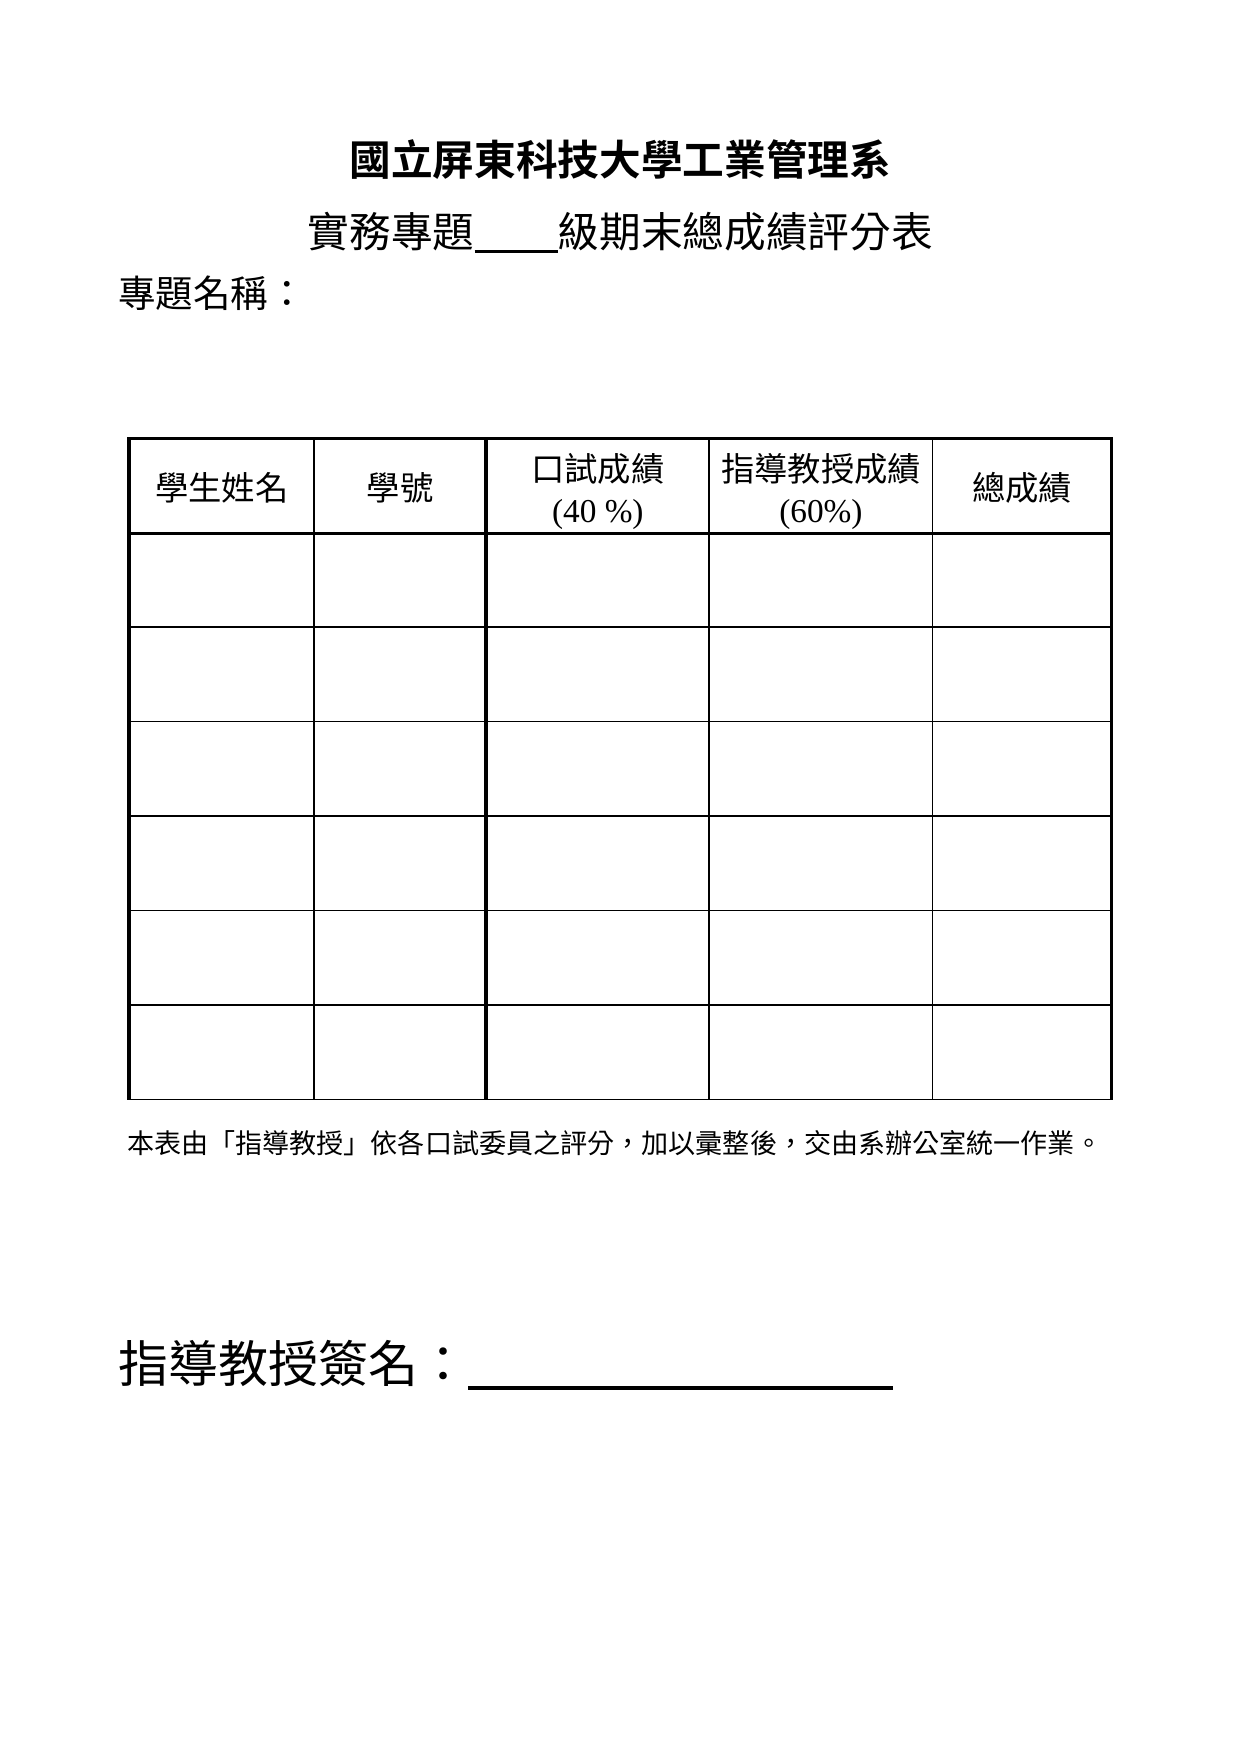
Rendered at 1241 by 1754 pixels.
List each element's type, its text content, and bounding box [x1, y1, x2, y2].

table_cell [131, 1006, 313, 1099]
table_header 口試成績 (40 %) [488, 440, 708, 532]
text 本表由「指導教授」依各口試委員之評分，加以彚整後，交由系辦公室統一作業。 [127, 1100, 1122, 1163]
table_cell [315, 722, 484, 815]
table_cell [131, 722, 313, 815]
table_cell [488, 535, 708, 626]
table_cell [933, 628, 1110, 721]
table_cell [488, 1006, 708, 1099]
table_cell [315, 817, 484, 910]
table_cell [710, 911, 932, 1004]
table_header 指導教授成績(60%) [710, 440, 932, 532]
table_cell [710, 817, 932, 910]
table_cell [933, 817, 1110, 910]
table_cell [315, 1006, 484, 1099]
table_cell [710, 628, 932, 721]
table_header 學生姓名 [131, 440, 313, 532]
table_cell [315, 911, 484, 1004]
table_cell [131, 535, 313, 626]
table_cell [131, 911, 313, 1004]
table_cell [710, 722, 932, 815]
table_header 學號 [315, 440, 484, 532]
table_cell [315, 535, 484, 626]
table_cell [710, 1006, 932, 1099]
table_cell [131, 817, 313, 910]
table_header 總成績 [933, 440, 1110, 532]
table_cell [131, 628, 313, 721]
table_cell [933, 1006, 1110, 1099]
text 專題名稱： [118, 250, 1122, 312]
table_cell [933, 535, 1110, 626]
table_cell [710, 535, 932, 626]
text 國立屏東科技大學工業管理系 [118, 127, 1122, 187]
table_cell [933, 722, 1110, 815]
table_cell [488, 911, 708, 1004]
table_cell [488, 817, 708, 910]
table_cell [933, 911, 1110, 1004]
text 指導教授簽名： [118, 1288, 1122, 1413]
text 實務專題 級期末總成績評分表 [118, 187, 1122, 250]
table_cell [488, 722, 708, 815]
table_cell [488, 628, 708, 721]
table_cell [315, 628, 484, 721]
